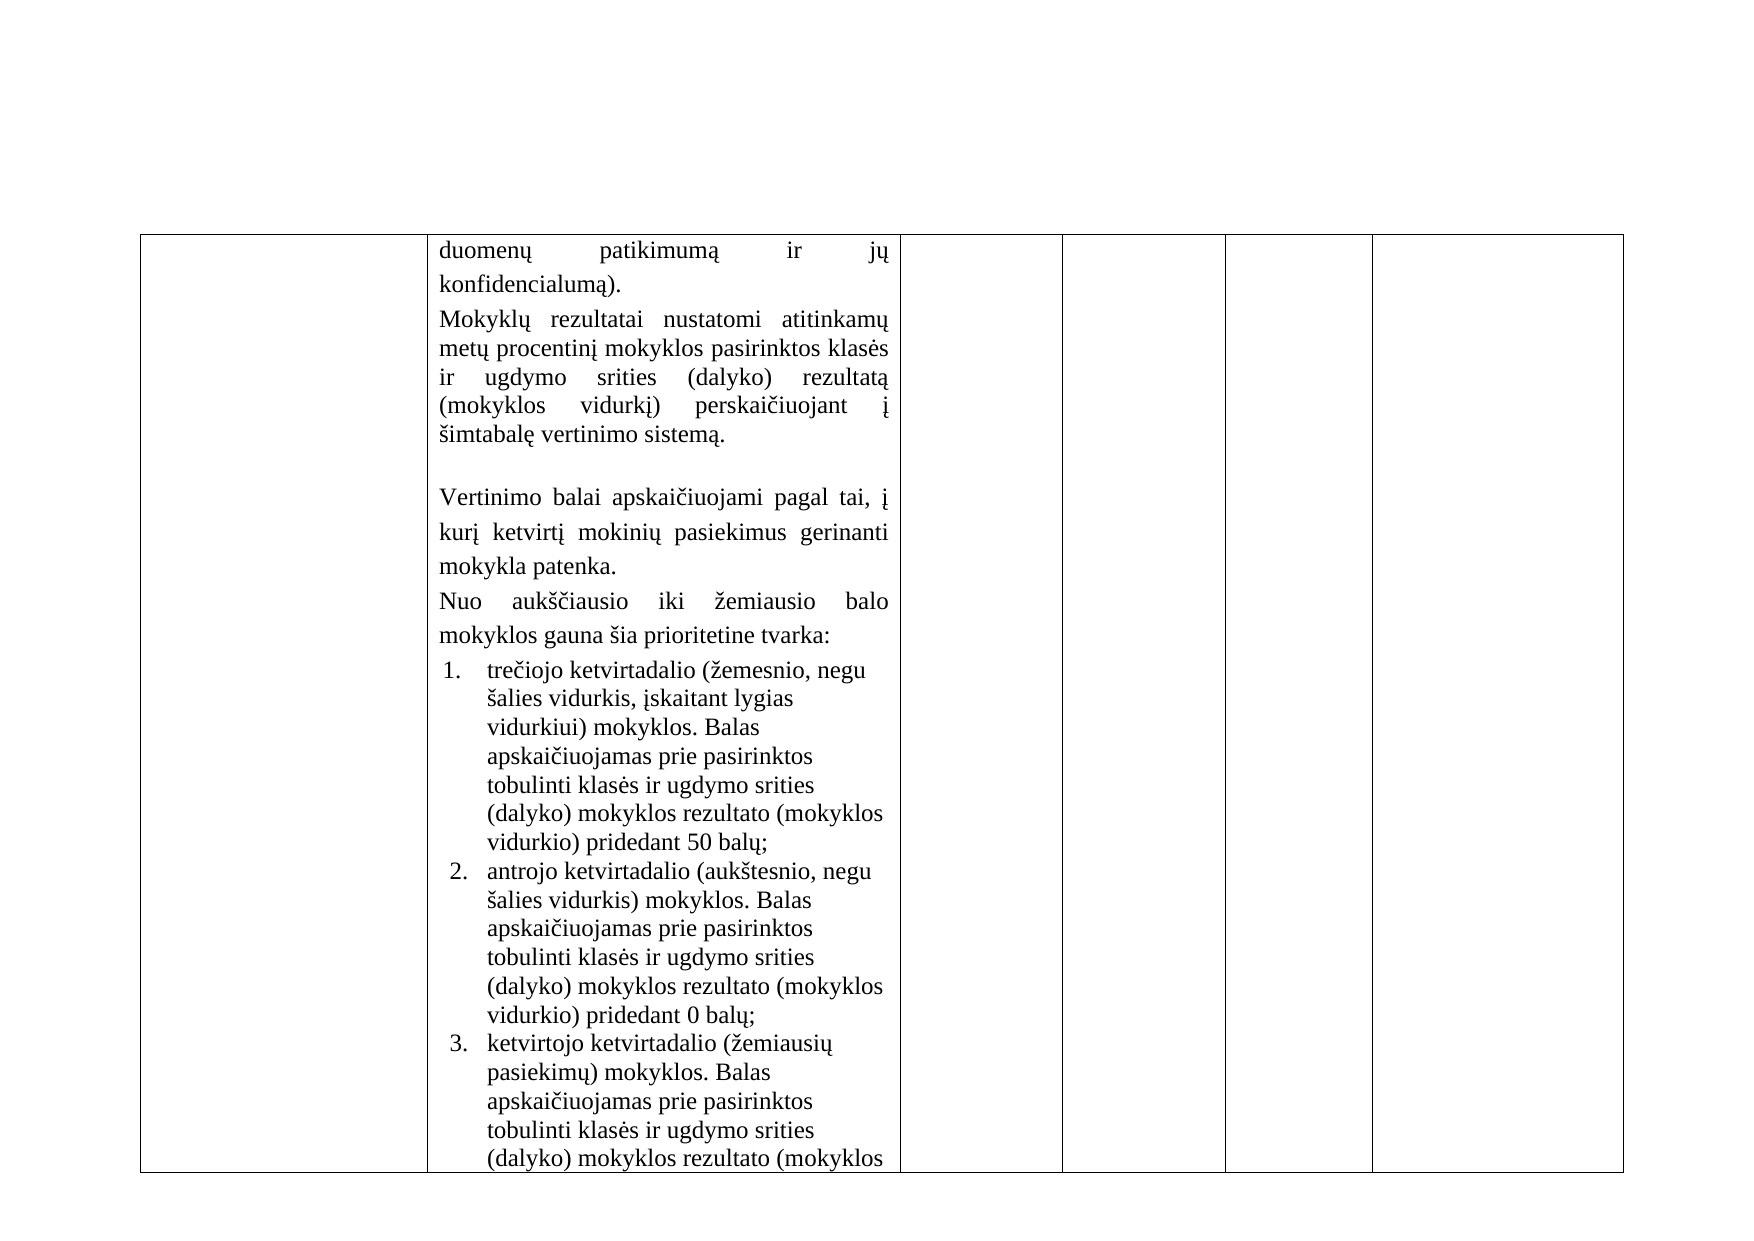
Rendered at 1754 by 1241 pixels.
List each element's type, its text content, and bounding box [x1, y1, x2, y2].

table_header [129, 234, 140, 1173]
table_cell [1226, 235, 1372, 1172]
table_cell [1063, 235, 1225, 1172]
table_cell [141, 235, 427, 1172]
table_header [1624, 234, 1686, 1173]
table_cell [1373, 235, 1623, 1172]
table_cell duomenų patikimumą ir jų konfidencialumą). Mokyklų rezultatai nustatomi atitinkamų metų procentinį mokyklos pasirinktos klasės ir ugdymo srities (dalyko) rezultatą (mokyklos vidurkį) perskaičiuojant į šimtabalę vertinimo sistemą. Vertinimo balai apskaičiuojami pagal tai, į kurį ketvirtį mokinių pasiekimus gerinanti mokykla patenka. Nuo aukščiausio iki žemiausio balo mokyklos gauna šia prioritetine tvarka: 1. trečiojo ketvirtadalio (žemesnio, negu šalies vidurkis, įskaitant lygias vidurkiui) mokyklos. Balas apskaičiuojamas prie pasirinktos tobulinti klasės ir ugdymo srities (dalyko) mokyklos rezultato (mokyklos vidurkio) pridedant 50 balų; 2. antrojo ketvirtadalio (aukštesnio, negu šalies vidurkis) mokyklos. Balas apskaičiuojamas prie pasirinktos tobulinti klasės ir ugdymo srities (dalyko) mokyklos rezultato (mokyklos vidurkio) pridedant 0 balų; 3. ketvirtojo ketvirtadalio (žemiausių pasiekimų) mokyklos. Balas apskaičiuojamas prie pasirinktos tobulinti klasės ir ugdymo srities (dalyko) mokyklos rezultato (mokyklos [428, 235, 900, 1172]
table_cell [901, 235, 1062, 1172]
